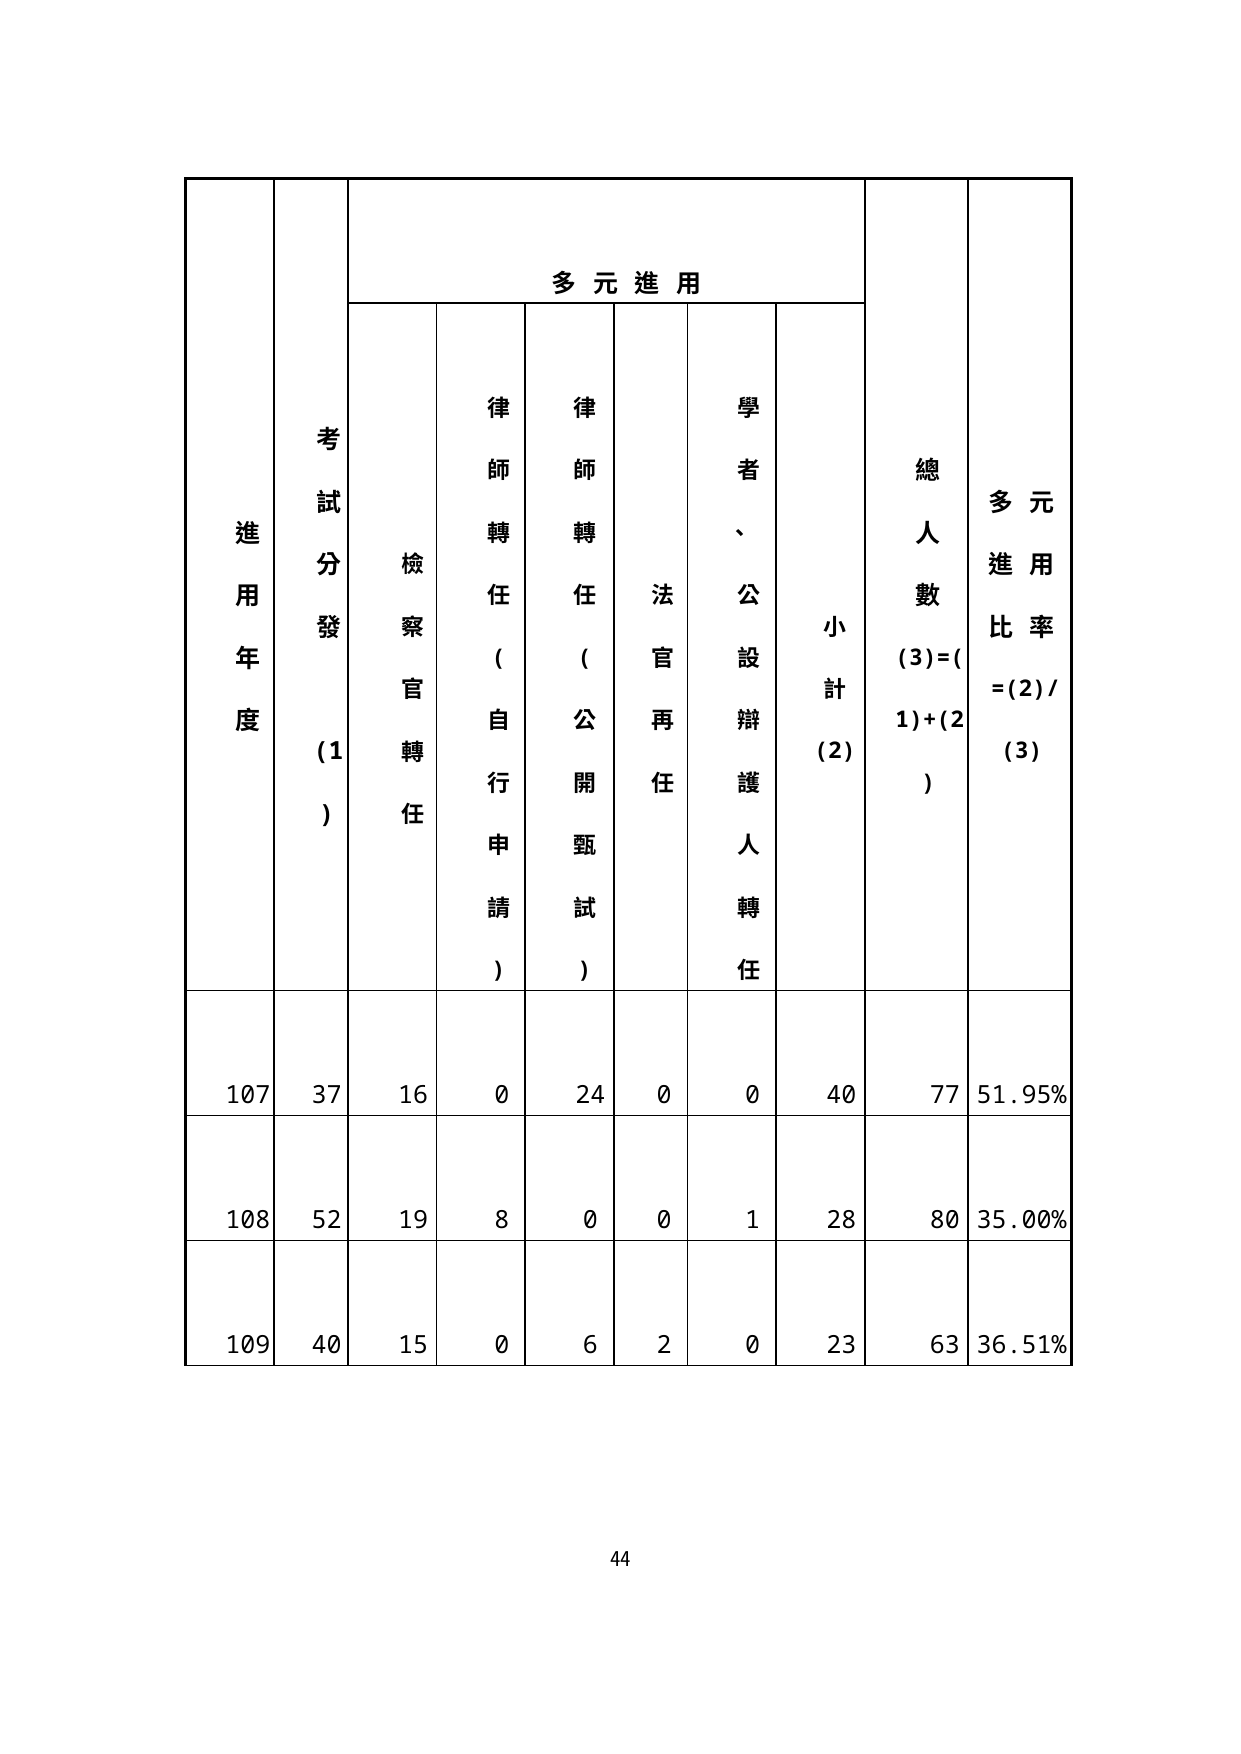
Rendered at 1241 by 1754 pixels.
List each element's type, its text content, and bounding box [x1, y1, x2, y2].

table_cell 37 [275, 991, 347, 1115]
table_cell 15 [349, 1241, 436, 1365]
table_cell 小計 (2) [777, 304, 864, 990]
table_header 多元進用比率=(2)/(3) [969, 180, 1070, 990]
table_header 總人數(3)=(1)+(2) [866, 180, 967, 990]
table_cell 0 [437, 991, 524, 1115]
table_cell 52 [275, 1116, 347, 1240]
table_cell 0 [688, 991, 775, 1115]
table_cell 23 [777, 1241, 864, 1365]
table_cell 77 [866, 991, 967, 1115]
table_header 考試分發 (1) [275, 180, 347, 990]
table_cell 40 [275, 1241, 347, 1365]
table_cell 35.00% [969, 1116, 1070, 1240]
table_cell 109 [187, 1241, 273, 1365]
table_cell 24 [526, 991, 613, 1115]
table_cell 檢察官轉 任 [349, 304, 436, 990]
table_cell 8 [437, 1116, 524, 1240]
table_cell 2 [615, 1241, 687, 1365]
table_cell 28 [777, 1116, 864, 1240]
table_cell 學者、公設辯護人轉任 [688, 304, 775, 990]
table_cell 律師轉任(自行申請) [437, 304, 524, 990]
table_cell 19 [349, 1116, 436, 1240]
table_cell 40 [777, 991, 864, 1115]
table_cell 6 [526, 1241, 613, 1365]
table_cell 36.51% [969, 1241, 1070, 1365]
table_cell 108 [187, 1116, 273, 1240]
table_cell 80 [866, 1116, 967, 1240]
table_cell 0 [615, 991, 687, 1115]
table_cell 0 [615, 1116, 687, 1240]
table_cell 法官 再任 [615, 304, 687, 990]
table_cell 0 [526, 1116, 613, 1240]
table_cell 107 [187, 991, 273, 1115]
table_cell 51.95% [969, 991, 1070, 1115]
table_header 進用 年度 [187, 180, 273, 990]
table_cell 1 [688, 1116, 775, 1240]
table_cell 0 [437, 1241, 524, 1365]
table_header 多元進用 [349, 180, 864, 302]
table_cell 63 [866, 1241, 967, 1365]
table_cell 律師轉任(公開甄試) [526, 304, 613, 990]
table_cell 16 [349, 991, 436, 1115]
table_cell 0 [688, 1241, 775, 1365]
